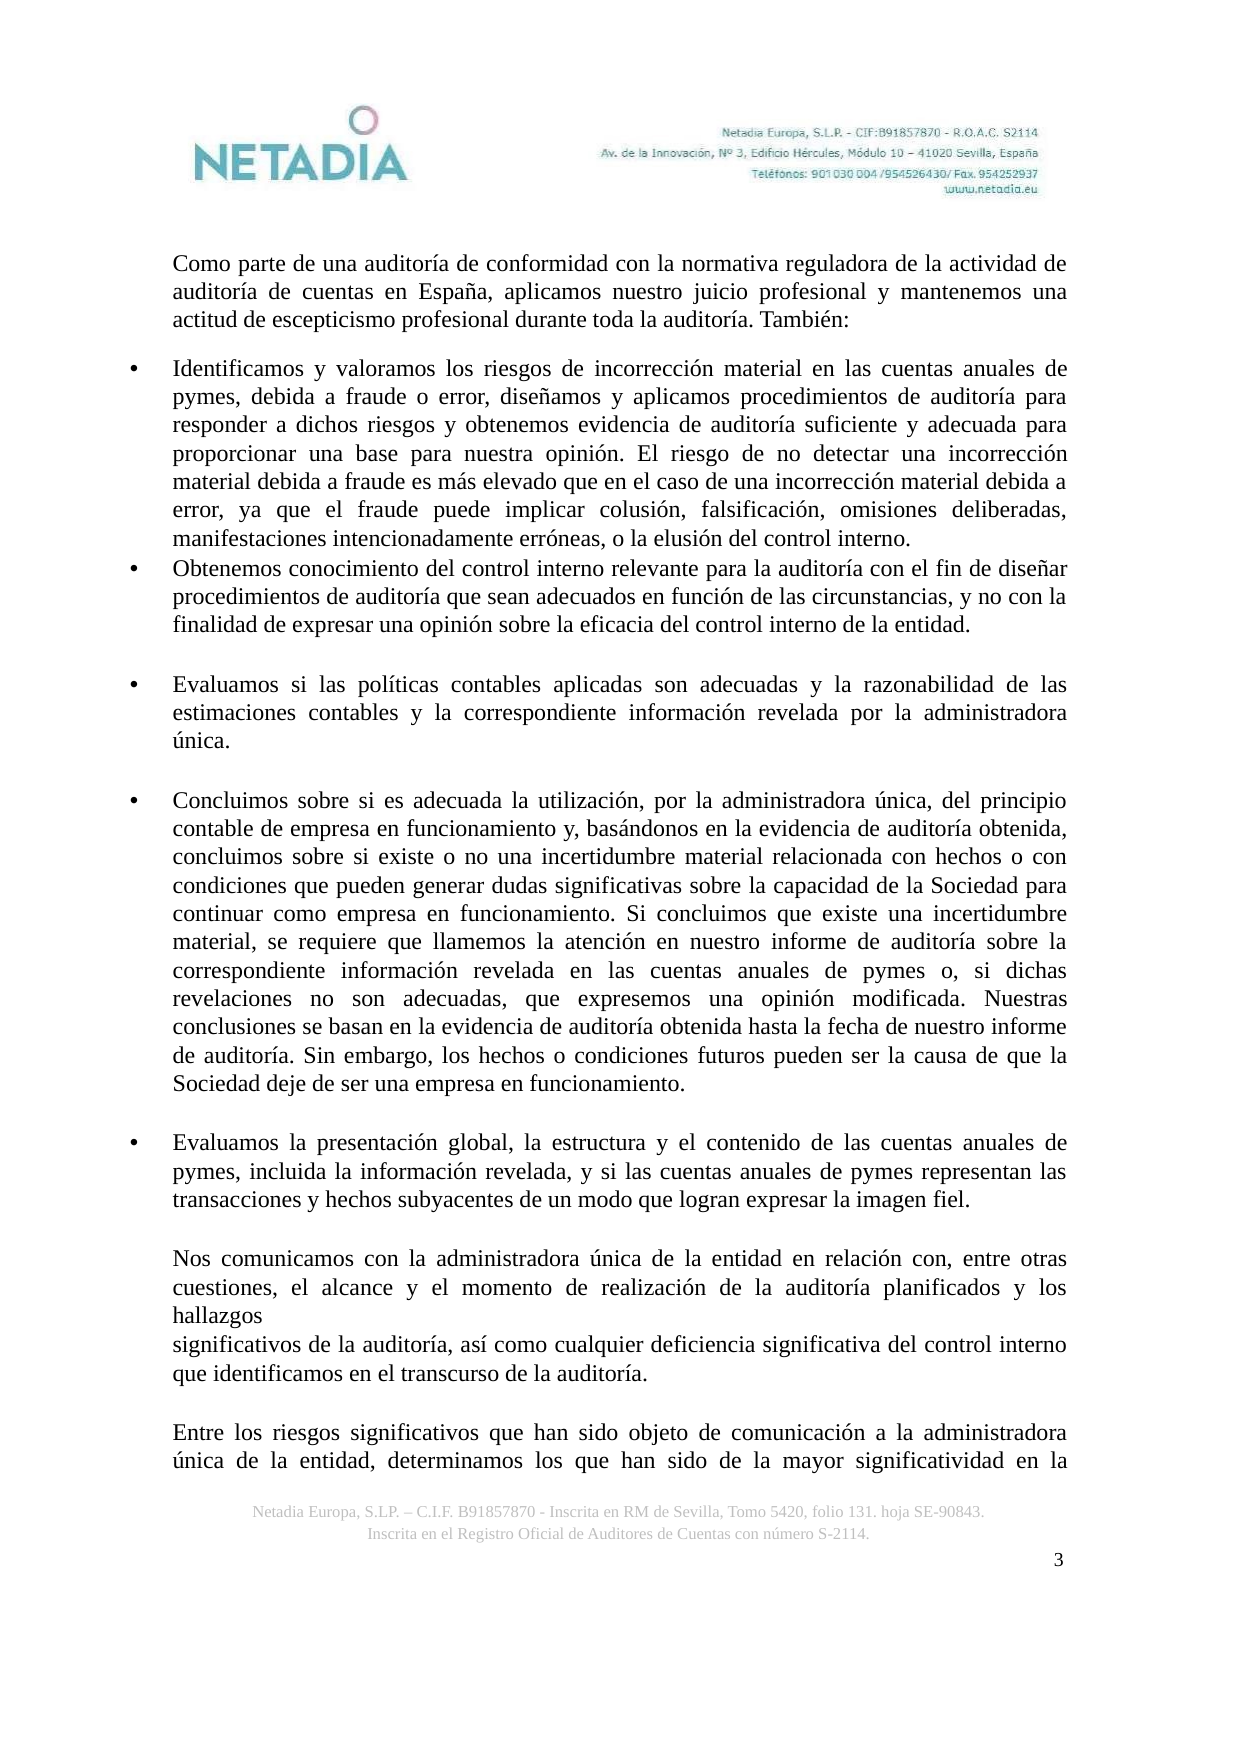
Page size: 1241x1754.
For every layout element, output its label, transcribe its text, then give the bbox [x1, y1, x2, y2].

list Obtenemos conocimiento del control interno relevante para la auditoría con el fin de diseñar procedimientos de auditoría que sean adecuados en función de las circunstancias, y no con la finalidad de expresar una opinión sobre la eficacia del control interno de la entidad. [129, 553, 1069, 638]
list Concluimos sobre si es adecuada la utilización, por la administradora única, del principio contable de empresa en funcionamiento y, basándonos en la evidencia de auditoría obtenida, concluimos sobre si existe o no una incertidumbre material relacionada con hechos o con condiciones que pueden generar dudas significativas sobre la capacidad de la Sociedad para continuar como empresa en funcionamiento. Si concluimos que existe una incertidumbre material, se requiere que llamemos la atención en nuestro informe de auditoría sobre la correspondiente información revelada en las cuentas anuales de pymes o, si dichas revelaciones no son adecuadas, que expresemos una opinión modificada. Nuestras conclusiones se basan en la evidencia de auditoría obtenida hasta la fecha de nuestro informe de auditoría. Sin embargo, los hechos o condiciones futuros pueden ser la causa de que la Sociedad deje de ser una empresa en funcionamiento. [129, 786, 1069, 1097]
list Identificamos y valoramos los riesgos de incorrección material en las cuentas anuales de pymes, debida a fraude o error, diseñamos y aplicamos procedimientos de auditoría para responder a dichos riesgos y obtenemos evidencia de auditoría suficiente y adecuada para proporcionar una base para nuestra opinión. El riesgo de no detectar una incorrección material debida a fraude es más elevado que en el caso de una incorrección material debida a error, ya que el fraude puede implicar colusión, falsificación, omisiones deliberadas, manifestaciones intencionadamente erróneas, o la elusión del control interno. [129, 354, 1069, 551]
list Evaluamos la presentación global, la estructura y el contenido de las cuentas anuales de pymes, incluida la información revelada, y si las cuentas anuales de pymes representan las transacciones y hechos subyacentes de un modo que logran expresar la imagen fiel. [129, 1128, 1069, 1213]
text Como parte de una auditoría de conformidad con la normativa reguladora de la actividad de auditoría de cuentas en España, aplicamos nuestro juicio profesional y mantenemos una actitud de escepticismo profesional durante toda la auditoría. También: [172, 249, 1069, 333]
text Nos comunicamos con la administradora única de la entidad en relación con, entre otras cuestiones, el alcance y el momento de realización de la auditoría planificados y los hallazgos [172, 1244, 1069, 1328]
list Evaluamos si las políticas contables aplicadas son adecuadas y la razonabilidad de las estimaciones contables y la correspondiente información revelada por la administradora única. [129, 669, 1069, 754]
text significativos de la auditoría, así como cualquier deficiencia significativa del control interno que identificamos en el transcurso de la auditoría. [172, 1331, 1069, 1386]
text Entre los riesgos significativos que han sido objeto de comunicación a la administradora única de la entidad, determinamos los que han sido de la mayor significatividad en la [172, 1418, 1069, 1474]
